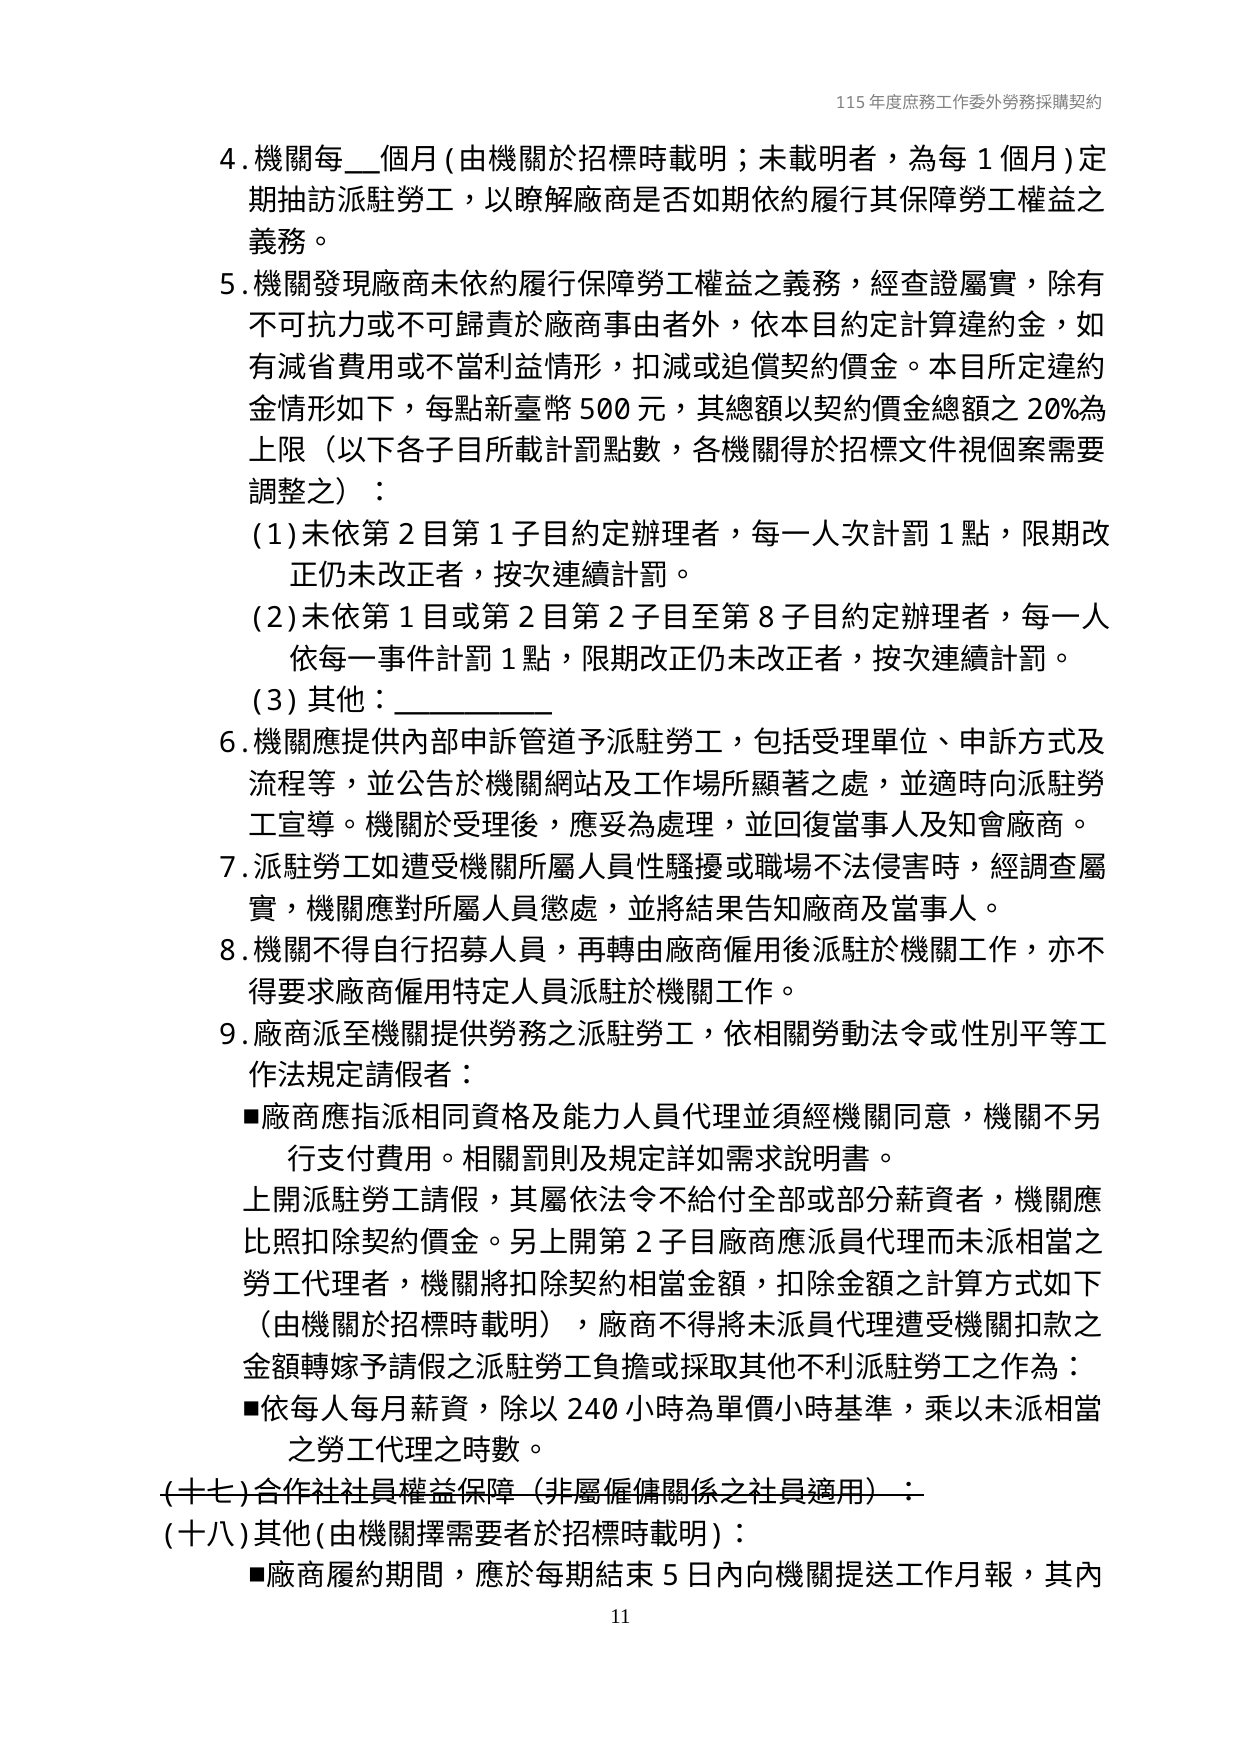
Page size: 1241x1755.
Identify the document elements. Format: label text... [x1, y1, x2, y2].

text (2)未依第1目或第2目第2子目至第8子目約定辦理者，每一人依每一事件計罰1點，限期改正仍未改正者，按次連續計罰。 [248, 594, 1110, 677]
text (1)未依第2目第1子目約定辦理者，每一人次計罰1點，限期改正仍未改正者，按次連續計罰。 [248, 511, 1110, 594]
text (十七)合作社社員權益保障（非屬僱傭關係之社員適用）： [159, 1469, 1110, 1511]
text 9.廠商派至機關提供勞務之派駐勞工，依相關勞動法令或性別平等工作法規定請假者： [218, 1011, 1108, 1094]
text 5.機關發現廠商未依約履行保障勞工權益之義務，經查證屬實，除有不可抗力或不可歸責於廠商事由者外，依本目約定計算違約金，如有減省費用或不當利益情形，扣減或追償契約價金。本目所定違約金情形如下，每點新臺幣500元，其總額以契約價金總額之20%為上限（以下各子目所載計罰點數，各機關得於招標文件視個案需要調整之）： [218, 261, 1108, 511]
text ■依每人每月薪資，除以240小時為單價小時基準，乘以未派相當之勞工代理之時數。 [242, 1386, 1104, 1469]
text 6.機關應提供內部申訴管道予派駐勞工，包括受理單位、申訴方式及流程等，並公告於機關網站及工作場所顯著之處，並適時向派駐勞工宣導。機關於受理後，應妥為處理，並回復當事人及知會廠商。 [218, 719, 1108, 844]
text (十八)其他(由機關擇需要者於招標時載明)： [159, 1511, 1110, 1552]
text 4.機關每__個月(由機關於招標時載明；未載明者，為每1個月)定期抽訪派駐勞工，以瞭解廠商是否如期依約履行其保障勞工權益之義務。 [218, 136, 1108, 261]
text ■廠商應指派相同資格及能力人員代理並須經機關同意，機關不另行支付費用。相關罰則及規定詳如需求說明書。 [242, 1094, 1104, 1177]
text 8.機關不得自行招募人員，再轉由廠商僱用後派駐於機關工作，亦不得要求廠商僱用特定人員派駐於機關工作。 [218, 927, 1108, 1011]
text ■廠商履約期間，應於每期結束5日內向機關提送工作月報，其內 [248, 1552, 1104, 1594]
text 上開派駐勞工請假，其屬依法令不給付全部或部分薪資者，機關應比照扣除契約價金。另上開第2子目廠商應派員代理而未派相當之勞工代理者，機關將扣除契約相當金額，扣除金額之計算方式如下（由機關於招標時載明），廠商不得將未派員代理遭受機關扣款之金額轉嫁予請假之派駐勞工負擔或採取其他不利派駐勞工之作為： [242, 1177, 1104, 1386]
text 7.派駐勞工如遭受機關所屬人員性騷擾或職場不法侵害時，經調查屬實，機關應對所屬人員懲處，並將結果告知廠商及當事人。 [218, 844, 1108, 927]
text (3) 其他：_________ [248, 677, 1110, 719]
